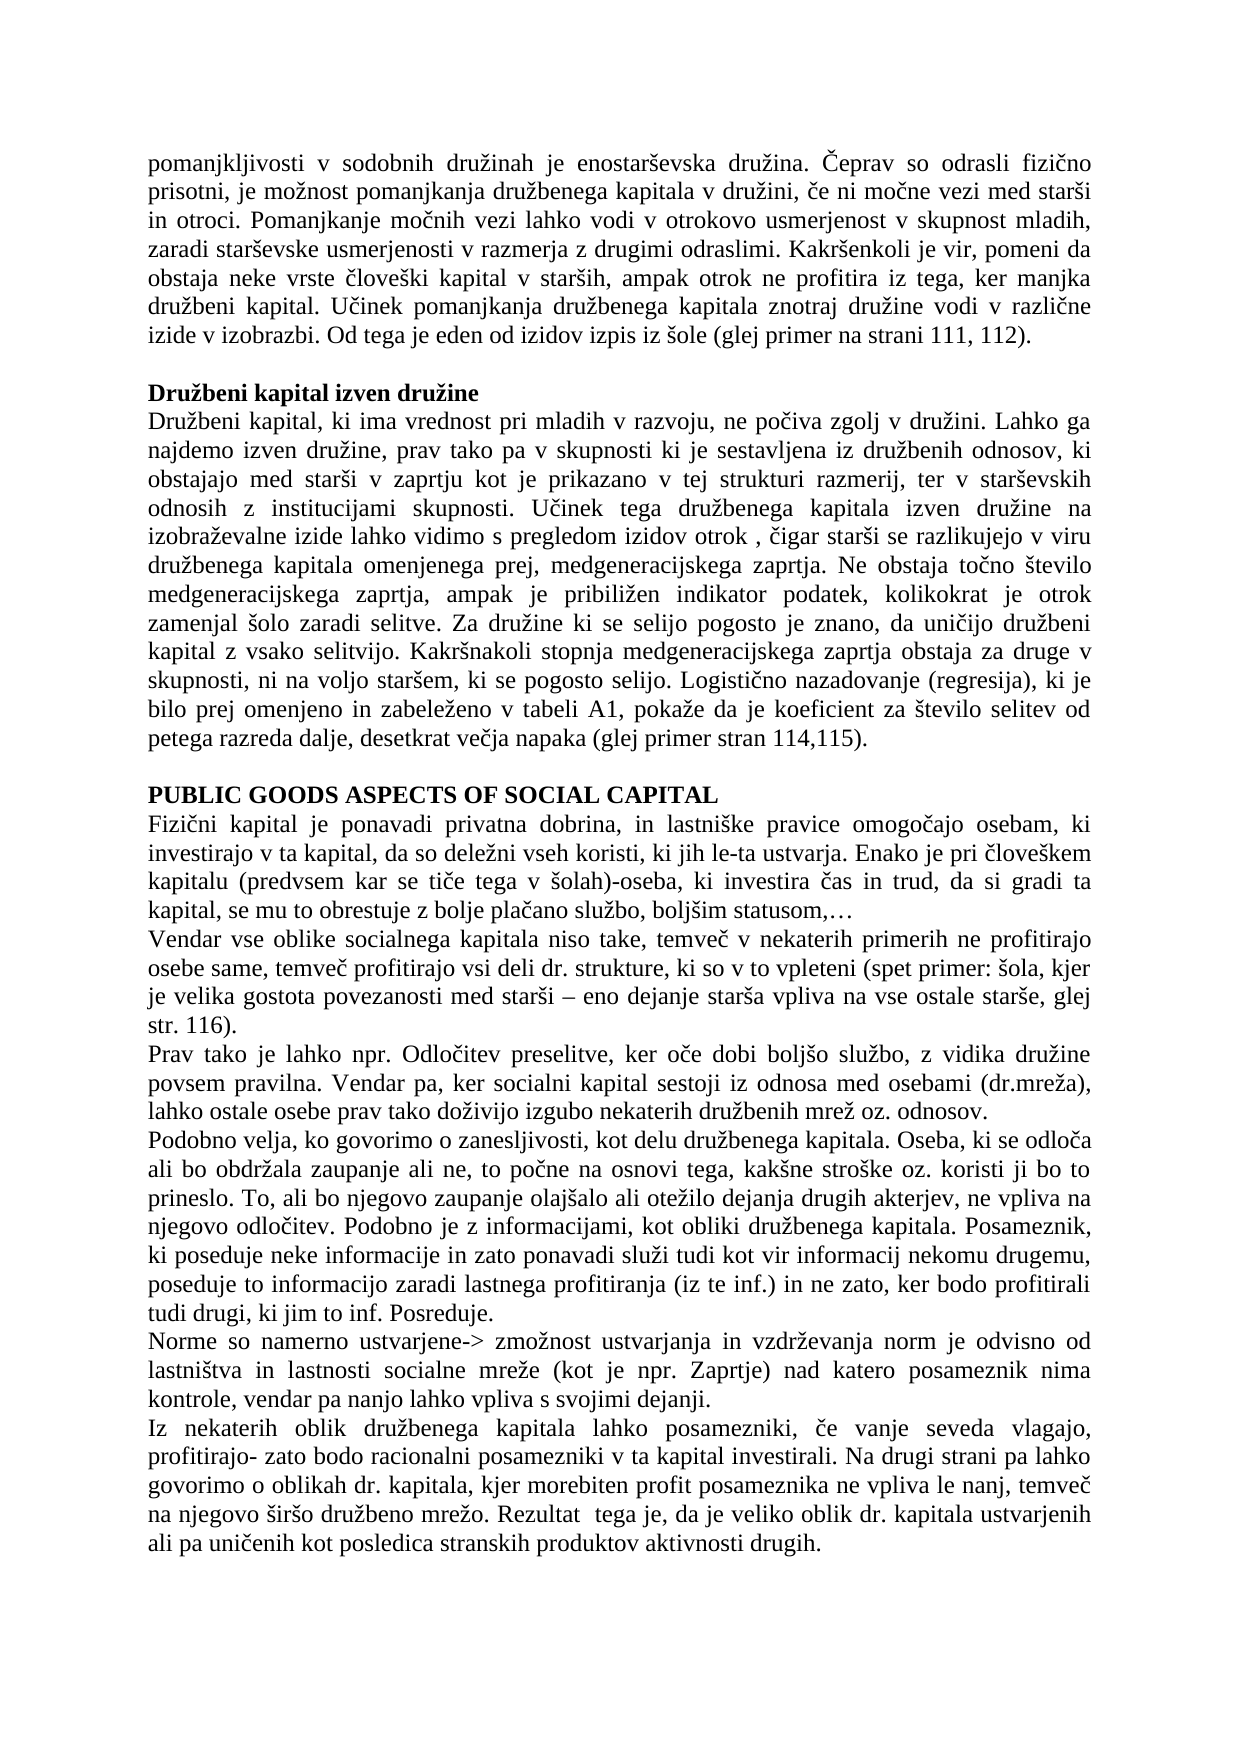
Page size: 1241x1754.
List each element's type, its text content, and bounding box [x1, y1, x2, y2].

text Vendar vse oblike socialnega kapitala niso take, temveč v nekaterih primerih ne profitirajo osebe same, temveč profitirajo vsi deli dr. strukture, ki so v to vpleteni (spet primer: šola, kjer je velika gostota povezanosti med starši – eno dejanje starša vpliva na vse ostale starše, glej str. 116). [148, 924, 1092, 1039]
text Prav tako je lahko npr. Odločitev preselitve, ker oče dobi boljšo službo, z vidika družine povsem pravilna. Vendar pa, ker socialni kapital sestoji iz odnosa med osebami (dr.mreža), lahko ostale osebe prav tako doživijo izgubo nekaterih družbenih mrež oz. odnosov. [148, 1039, 1092, 1125]
text Fizični kapital je ponavadi privatna dobrina, in lastniške pravice omogočajo osebam, ki investirajo v ta kapital, da so deležni vseh koristi, ki jih le-ta ustvarja. Enako je pri človeškem kapitalu (predvsem kar se tiče tega v šolah)-oseba, ki investira čas in trud, da si gradi ta kapital, se mu to obrestuje z bolje plačano službo, boljšim statusom,… [148, 809, 1092, 924]
text Norme so namerno ustvarjene-> zmožnost ustvarjanja in vzdrževanja norm je odvisno od lastništva in lastnosti socialne mreže (kot je npr. Zaprtje) nad katero posameznik nima kontrole, vendar pa nanjo lahko vpliva s svojimi dejanji. [148, 1326, 1092, 1413]
text Iz nekaterih oblik družbenega kapitala lahko posamezniki, če vanje seveda vlagajo, profitirajo- zato bodo racionalni posamezniki v ta kapital investirali. Na drugi strani pa lahko govorimo o oblikah dr. kapitala, kjer morebiten profit posameznika ne vpliva le nanj, temveč na njegovo širšo družbeno mrežo. Rezultat tega je, da je veliko oblik dr. kapitala ustvarjenih ali pa uničenih kot posledica stranskih produktov aktivnosti drugih. [148, 1413, 1092, 1556]
text Družbeni kapital, ki ima vrednost pri mladih v razvoju, ne počiva zgolj v družini. Lahko ga najdemo izven družine, prav tako pa v skupnosti ki je sestavljena iz družbenih odnosov, ki obstajajo med starši v zaprtju kot je prikazano v tej strukturi razmerij, ter v starševskih odnosih z institucijami skupnosti. Učinek tega družbenega kapitala izven družine na izobraževalne izide lahko vidimo s pregledom izidov otrok , čigar starši se razlikujejo v viru družbenega kapitala omenjenega prej, medgeneracijskega zaprtja. Ne obstaja točno število medgeneracijskega zaprtja, ampak je pribiližen indikator podatek, kolikokrat je otrok zamenjal šolo zaradi selitve. Za družine ki se selijo pogosto je znano, da uničijo družbeni kapital z vsako selitvijo. Kakršnakoli stopnja medgeneracijskega zaprtja obstaja za druge v skupnosti, ni na voljo staršem, ki se pogosto selijo. Logistično nazadovanje (regresija), ki je bilo prej omenjeno in zabeleženo v tabeli A1, pokaže da je koeficient za število selitev od petega razreda dalje, desetkrat večja napaka (glej primer stran 114,115). [148, 406, 1092, 751]
text PUBLIC GOODS ASPECTS OF SOCIAL CAPITAL [148, 780, 1092, 809]
text Družbeni kapital izven družine [148, 378, 1092, 406]
text pomanjkljivosti v sodobnih družinah je enostarševska družina. Čeprav so odrasli fizično prisotni, je možnost pomanjkanja družbenega kapitala v družini, če ni močne vezi med starši in otroci. Pomanjkanje močnih vezi lahko vodi v otrokovo usmerjenost v skupnost mladih, zaradi starševske usmerjenosti v razmerja z drugimi odraslimi. Kakršenkoli je vir, pomeni da obstaja neke vrste človeški kapital v starših, ampak otrok ne profitira iz tega, ker manjka družbeni kapital. Učinek pomanjkanja družbenega kapitala znotraj družine vodi v različne izide v izobrazbi. Od tega je eden od izidov izpis iz šole (glej primer na strani 111, 112). [148, 148, 1092, 349]
text Podobno velja, ko govorimo o zanesljivosti, kot delu družbenega kapitala. Oseba, ki se odloča ali bo obdržala zaupanje ali ne, to počne na osnovi tega, kakšne stroške oz. koristi ji bo to prineslo. To, ali bo njegovo zaupanje olajšalo ali otežilo dejanja drugih akterjev, ne vpliva na njegovo odločitev. Podobno je z informacijami, kot obliki družbenega kapitala. Posameznik, ki poseduje neke informacije in zato ponavadi služi tudi kot vir informacij nekomu drugemu, poseduje to informacijo zaradi lastnega profitiranja (iz te inf.) in ne zato, ker bodo profitirali tudi drugi, ki jim to inf. Posreduje. [148, 1125, 1092, 1326]
